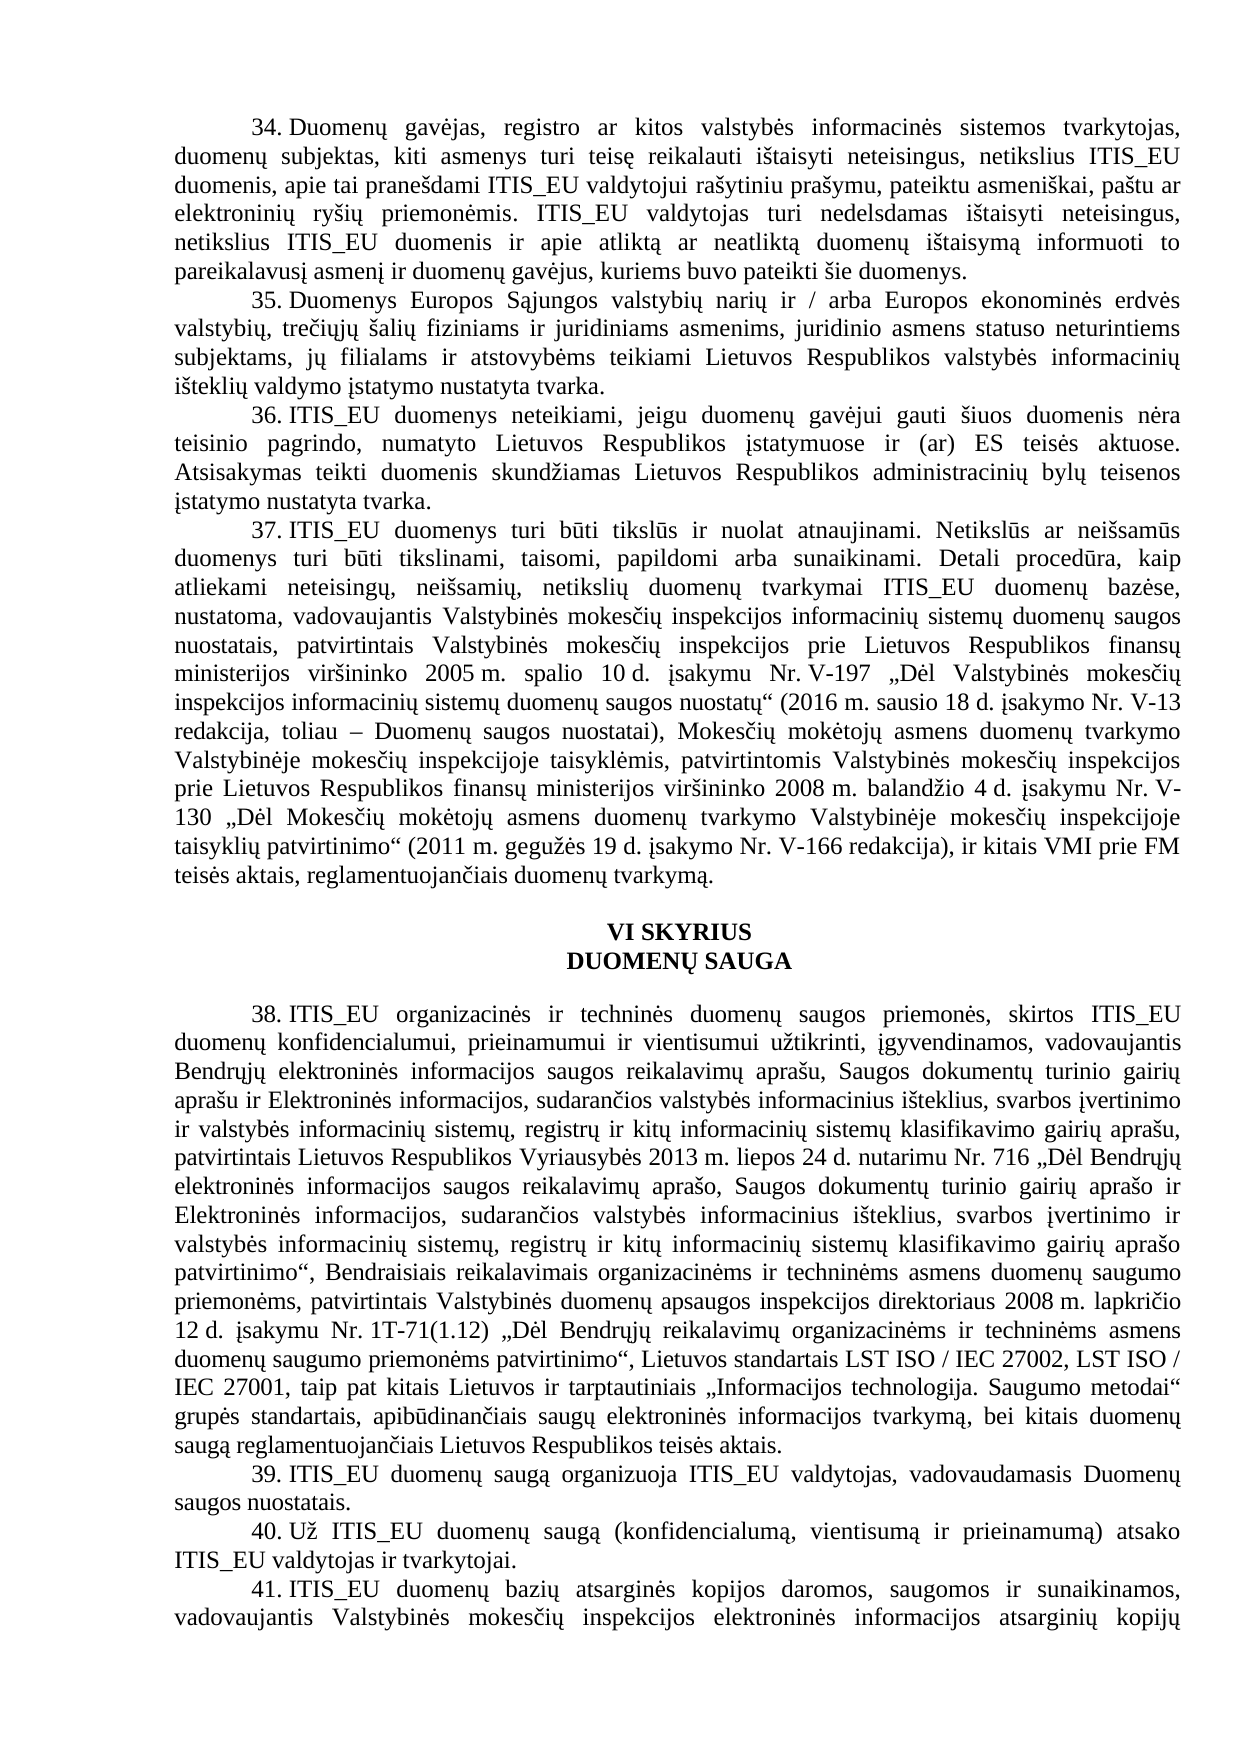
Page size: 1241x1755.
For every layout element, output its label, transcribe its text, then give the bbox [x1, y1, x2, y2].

text 40. Už ITIS_EU duomenų saugą (konfidencialumą, vientisumą ir prieinamumą) atsako ITIS_EU valdytojas ir tvarkytojai. [174, 1516, 1181, 1574]
text 37. ITIS_EU duomenys turi būti tikslūs ir nuolat atnaujinami. Netikslūs ar neišsamūs duomenys turi būti tikslinami, taisomi, papildomi arba sunaikinami. Detali procedūra, kaip atliekami neteisingų, neišsamių, netikslių duomenų tvarkymai ITIS_EU duomenų bazėse, nustatoma, vadovaujantis Valstybinės mokesčių inspekcijos informacinių sistemų duomenų saugos nuostatais, patvirtintais Valstybinės mokesčių inspekcijos prie Lietuvos Respublikos finansų ministerijos viršininko 2005 m. spalio 10 d. įsakymu Nr. V-197 „Dėl Valstybinės mokesčių inspekcijos informacinių sistemų duomenų saugos nuostatų“ (2016 m. sausio 18 d. įsakymo Nr. V-13 redakcija, toliau – Duomenų saugos nuostatai), Mokesčių mokėtojų asmens duomenų tvarkymo Valstybinėje mokesčių inspekcijoje taisyklėmis, patvirtintomis Valstybinės mokesčių inspekcijos prie Lietuvos Respublikos finansų ministerijos viršininko 2008 m. balandžio 4 d. įsakymu Nr. V-130 „Dėl Mokesčių mokėtojų asmens duomenų tvarkymo Valstybinėje mokesčių inspekcijoje taisyklių patvirtinimo“ (2011 m. gegužės 19 d. įsakymo Nr. V-166 redakcija), ir kitais VMI prie FM teisės aktais, reglamentuojančiais duomenų tvarkymą. [174, 515, 1181, 888]
text 41. ITIS_EU duomenų bazių atsarginės kopijos daromos, saugomos ir sunaikinamos, vadovaujantis Valstybinės mokesčių inspekcijos elektroninės informacijos atsarginių kopijų [174, 1574, 1181, 1631]
text 39. ITIS_EU duomenų saugą organizuoja ITIS_EU valdytojas, vadovaudamasis Duomenų saugos nuostatais. [174, 1459, 1181, 1516]
text 35. Duomenys Europos Sąjungos valstybių narių ir / arba Europos ekonominės erdvės valstybių, trečiųjų šalių fiziniams ir juridiniams asmenims, juridinio asmens statuso neturintiems subjektams, jų filialams ir atstovybėms teikiami Lietuvos Respublikos valstybės informacinių išteklių valdymo įstatymo nustatyta tvarka. [174, 285, 1181, 400]
text 38. ITIS_EU organizacinės ir techninės duomenų saugos priemonės, skirtos ITIS_EU duomenų konfidencialumui, prieinamumui ir vientisumui užtikrinti, įgyvendinamos, vadovaujantis Bendrųjų elektroninės informacijos saugos reikalavimų aprašu, Saugos dokumentų turinio gairių aprašu ir Elektroninės informacijos, sudarančios valstybės informacinius išteklius, svarbos įvertinimo ir valstybės informacinių sistemų, registrų ir kitų informacinių sistemų klasifikavimo gairių aprašu, patvirtintais Lietuvos Respublikos Vyriausybės 2013 m. liepos 24 d. nutarimu Nr. 716 „Dėl Bendrųjų elektroninės informacijos saugos reikalavimų aprašo, Saugos dokumentų turinio gairių aprašo ir Elektroninės informacijos, sudarančios valstybės informacinius išteklius, svarbos įvertinimo ir valstybės informacinių sistemų, registrų ir kitų informacinių sistemų klasifikavimo gairių aprašo patvirtinimo“, Bendraisiais reikalavimais organizacinėms ir techninėms asmens duomenų saugumo priemonėms, patvirtintais Valstybinės duomenų apsaugos inspekcijos direktoriaus 2008 m. lapkričio 12 d. įsakymu Nr. 1T-71(1.12) „Dėl Bendrųjų reikalavimų organizacinėms ir techninėms asmens duomenų saugumo priemonėms patvirtinimo“, Lietuvos standartais LST ISO / IEC 27002, LST ISO / IEC 27001, taip pat kitais Lietuvos ir tarptautiniais „Informacijos technologija. Saugumo metodai“ grupės standartais, apibūdinančiais saugų elektroninės informacijos tvarkymą, bei kitais duomenų saugą reglamentuojančiais Lietuvos Respublikos teisės aktais. [174, 999, 1181, 1459]
text VI skyrius [177, 917, 1181, 946]
text duomenų sauga [177, 946, 1181, 975]
text 36. ITIS_EU duomenys neteikiami, jeigu duomenų gavėjui gauti šiuos duomenis nėra teisinio pagrindo, numatyto Lietuvos Respublikos įstatymuose ir (ar) ES teisės aktuose. Atsisakymas teikti duomenis skundžiamas Lietuvos Respublikos administracinių bylų teisenos įstatymo nustatyta tvarka. [174, 400, 1181, 515]
text 34. Duomenų gavėjas, registro ar kitos valstybės informacinės sistemos tvarkytojas, duomenų subjektas, kiti asmenys turi teisę reikalauti ištaisyti neteisingus, netikslius ITIS_EU duomenis, apie tai pranešdami ITIS_EU valdytojui rašytiniu prašymu, pateiktu asmeniškai, paštu ar elektroninių ryšių priemonėmis. ITIS_EU valdytojas turi nedelsdamas ištaisyti neteisingus, netikslius ITIS_EU duomenis ir apie atliktą ar neatliktą duomenų ištaisymą informuoti to pareikalavusį asmenį ir duomenų gavėjus, kuriems buvo pateikti šie duomenys. [174, 112, 1181, 285]
